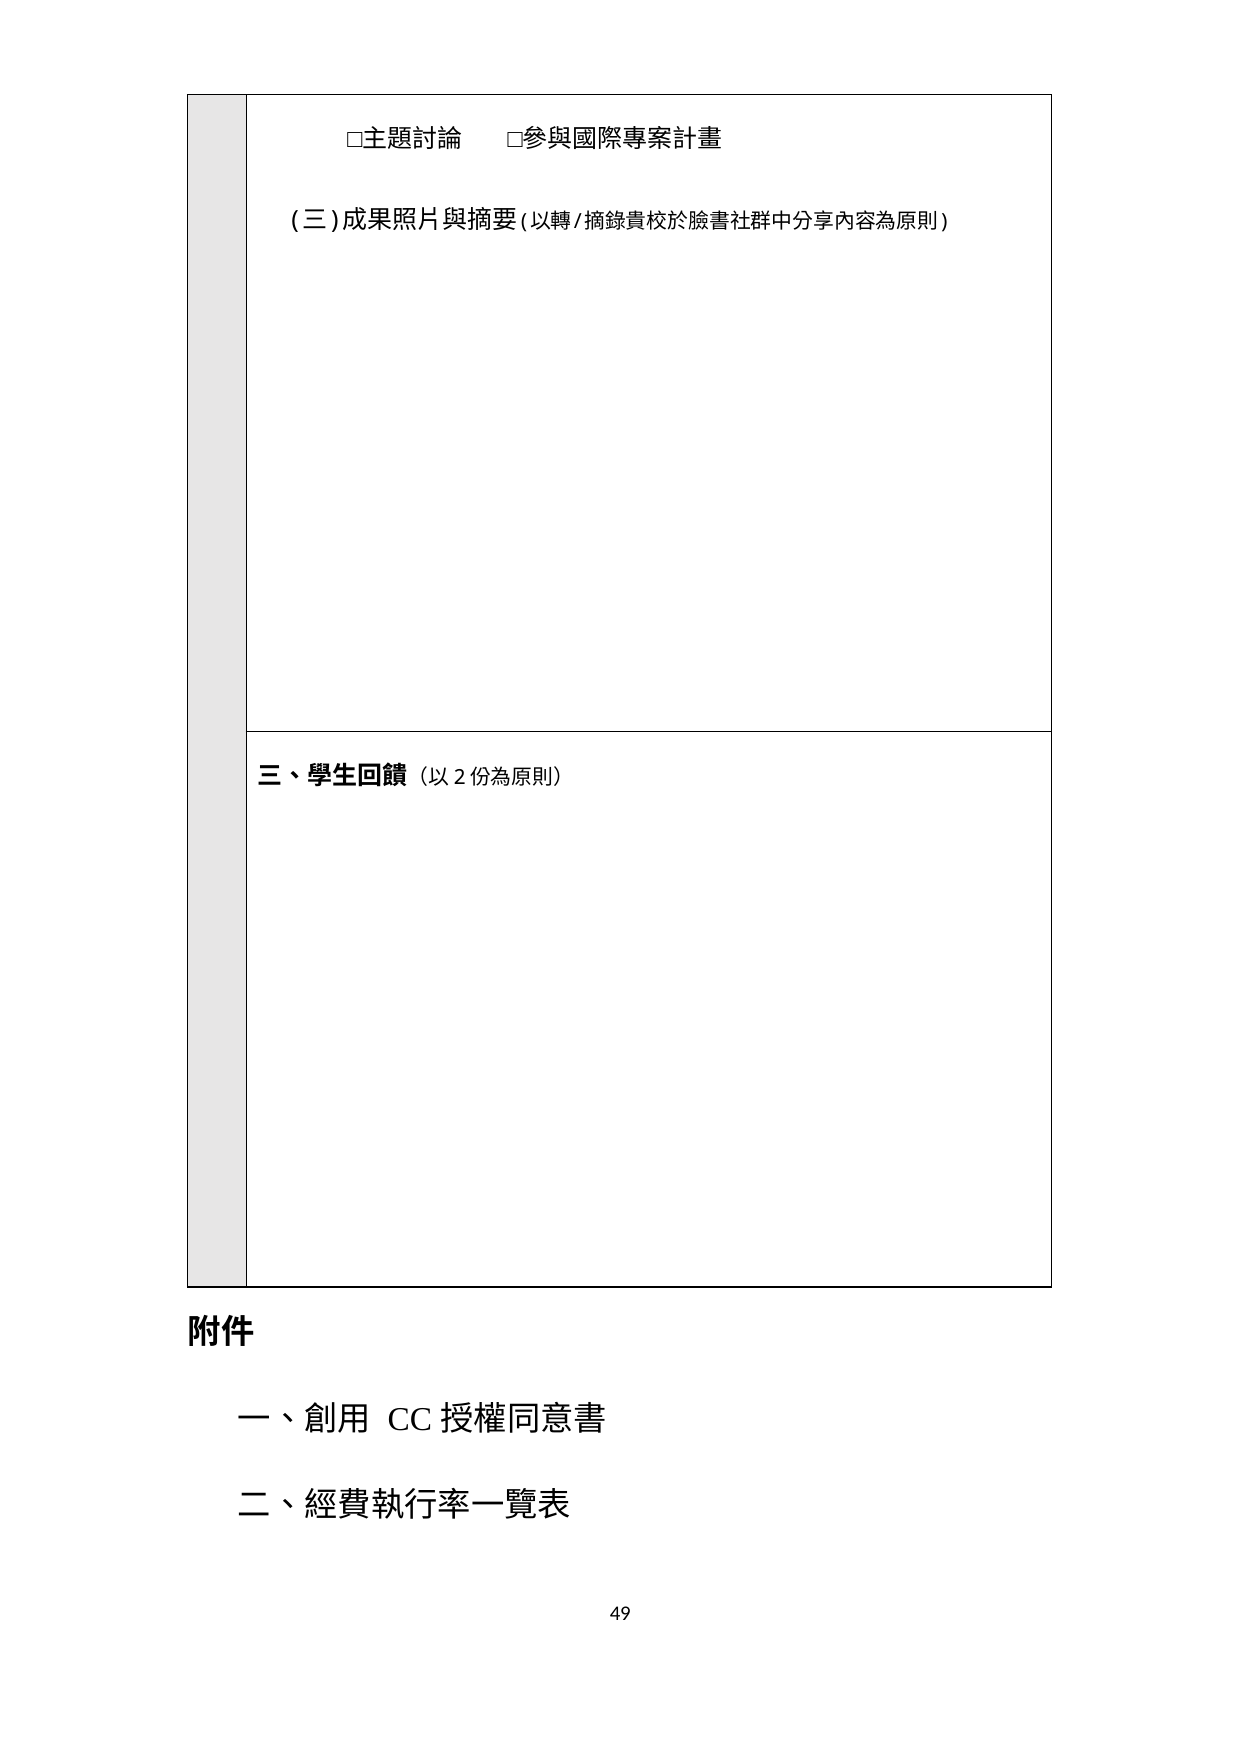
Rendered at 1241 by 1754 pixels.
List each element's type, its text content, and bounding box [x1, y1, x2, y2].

table_cell 三、學生回饋（以2份為原則） [247, 732, 1051, 1286]
text 一、創用 CC 授權同意書 [237, 1374, 1053, 1437]
table_header [188, 95, 246, 1286]
text 二、經費執行率一覽表 [237, 1461, 1053, 1523]
table_cell □主題討論 □參與國際專案計畫 (三)成果照片與摘要(以轉/摘錄貴校於臉書社群中分享內容為原則) [247, 95, 1051, 731]
text 附件 [187, 1287, 1053, 1350]
